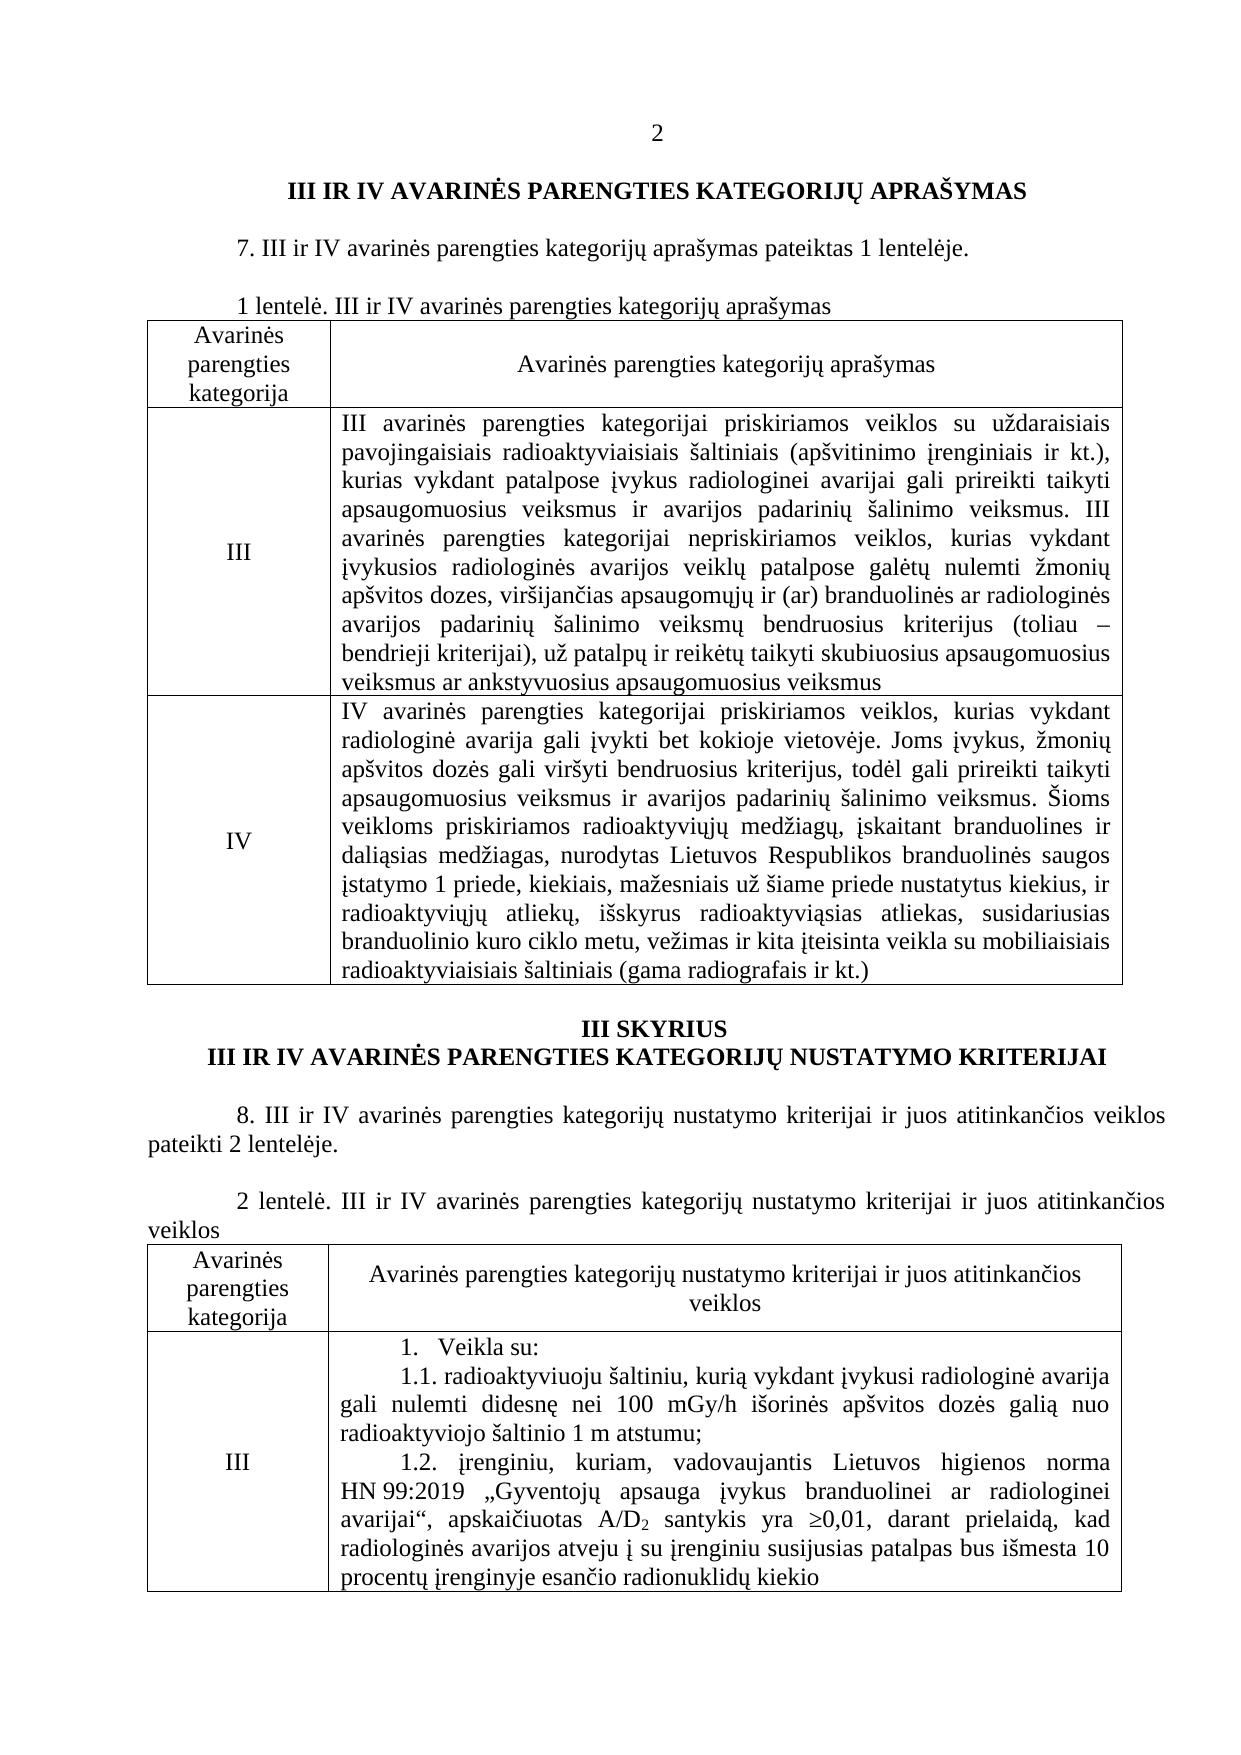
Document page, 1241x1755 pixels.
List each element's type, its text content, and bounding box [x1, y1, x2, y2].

table_cell III avarinės parengties kategorijai priskiriamos veiklos su uždaraisiais pavojingaisiais radioaktyviaisiais šaltiniais (apšvitinimo įrenginiais ir kt.), kurias vykdant patalpose įvykus radiologinei avarijai gali prireikti taikyti apsaugomuosius veiksmus ir avarijos padarinių šalinimo veiksmus. III avarinės parengties kategorijai nepriskiriamos veiklos, kurias vykdant įvykusios radiologinės avarijos veiklų patalpose galėtų nulemti žmonių apšvitos dozes, viršijančias apsaugomųjų ir (ar) branduolinės ar radiologinės avarijos padarinių šalinimo veiksmų bendruosius kriterijus (toliau – bendrieji kriterijai), už patalpų ir reikėtų taikyti skubiuosius apsaugomuosius veiksmus ar ankstyvuosius apsaugomuosius veiksmus [331, 408, 1122, 695]
table_cell III [148, 408, 330, 695]
text III IR IV AVARINĖS PARENGTIES KATEGORIJŲ APRAŠYMAS [148, 176, 1167, 204]
table_cell IV avarinės parengties kategorijai priskiriamos veiklos, kurias vykdant radiologinė avarija gali įvykti bet kokioje vietovėje. Joms įvykus, žmonių apšvitos dozės gali viršyti bendruosius kriterijus, todėl gali prireikti taikyti apsaugomuosius veiksmus ir avarijos padarinių šalinimo veiksmus. Šioms veikloms priskiriamos radioaktyviųjų medžiagų, įskaitant branduolines ir daliąsias medžiagas, nurodytas Lietuvos Respublikos branduolinės saugos įstatymo 1 priede, kiekiais, mažesniais už šiame priede nustatytus kiekius, ir radioaktyviųjų atliekų, išskyrus radioaktyviąsias atliekas, susidariusias branduolinio kuro ciklo metu, vežimas ir kita įteisinta veikla su mobiliaisiais radioaktyviaisiais šaltiniais (gama radiografais ir kt.) [331, 696, 1122, 984]
text III SKYRIUS [148, 1014, 1167, 1042]
text 2 lentelė. III ir IV avarinės parengties kategorijų nustatymo kriterijai ir juos atitinkančios veiklos [148, 1186, 1166, 1244]
table_cell IV [148, 696, 330, 984]
table_cell III [148, 1332, 328, 1591]
table_header Avarinės parengties kategorijų aprašymas [331, 321, 1122, 407]
table_header Avarinės parengties kategorija [148, 321, 330, 407]
text 7. III ir IV avarinės parengties kategorijų aprašymas pateiktas 1 lentelėje. [148, 233, 1167, 262]
text 1 lentelė. III ir IV avarinės parengties kategorijų aprašymas [148, 291, 1167, 319]
text 8. III ir IV avarinės parengties kategorijų nustatymo kriterijai ir juos atitinkančios veiklos pateikti 2 lentelėje. [148, 1100, 1167, 1157]
table_cell 1. Veikla su: 1.1. radioaktyviuoju šaltiniu, kurią vykdant įvykusi radiologinė avarija gali nulemti didesnę nei 100 mGy/h išorinės apšvitos dozės galią nuo radioaktyviojo šaltinio 1 m atstumu; 1.2. įrenginiu, kuriam, vadovaujantis Lietuvos higienos norma HN 99:2019 „Gyventojų apsauga įvykus branduolinei ar radiologinei avarijai“, apskaičiuotas A/D2 santykis yra ≥0,01, darant prielaidą, kad radiologinės avarijos atveju į su įrenginiu susijusias patalpas bus išmesta 10 procentų įrenginyje esančio radionuklidų kiekio [329, 1332, 1121, 1591]
table_header Avarinės parengties kategorijų nustatymo kriterijai ir juos atitinkančios veiklos [329, 1245, 1121, 1331]
table_header Avarinės parengties kategorija [148, 1245, 328, 1331]
text III IR IV AVARINĖS PARENGTIES KATEGORIJŲ NUSTATYMO KRITERIJAI [148, 1042, 1167, 1071]
